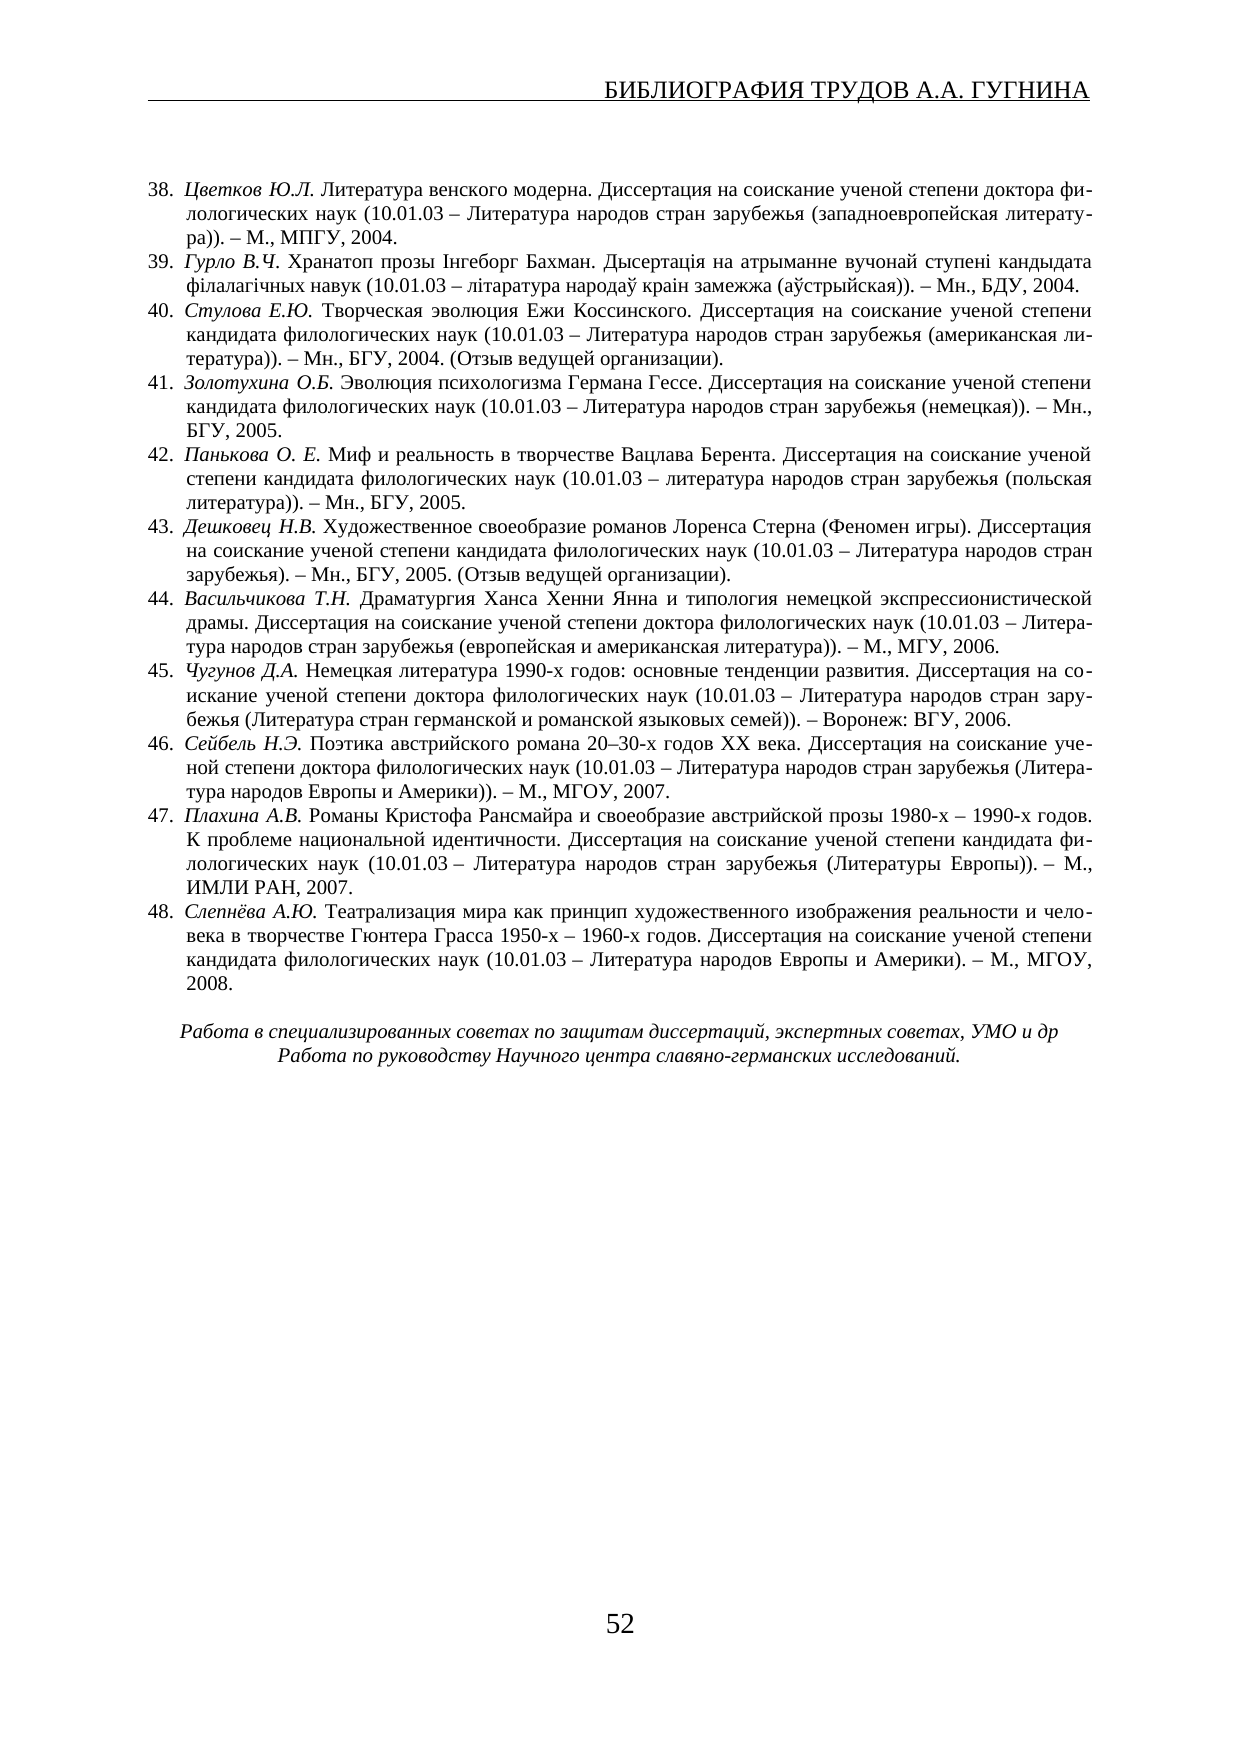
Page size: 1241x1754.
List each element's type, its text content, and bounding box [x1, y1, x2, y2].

text Работа в специализированных советах по защитам диссертаций, экспертных советах, УМО и др [148, 1019, 1092, 1043]
text 39. Гурло В.Ч. Хранатоп прозы Інгеборг Бахман. Дысертація на атрыманне вучонай ступені кандыдата філалагічных навук (10.01.03 – літаратура народаў краін замежжа (аўстрыйская)). – Мн., БДУ, 2004. [148, 249, 1092, 297]
text Работа по руководству Научного центра славяно-германских исследований. [148, 1043, 1092, 1067]
text 43. Дешковец Н.В. Художественное своеобразие романов Лоренса Стерна (Феномен игры). Диссертация на соискание ученой степени кандидата филологических наук (10.01.03 – Литература народов стран зарубежья). – Мн., БГУ, 2005. (Отзыв ведущей организации). [148, 514, 1092, 586]
text 40. Стулова Е.Ю. Творческая эволюция Ежи Коссинского. Диссертация на соискание ученой степени кандидата филологических наук (10.01.03 – Литература народов стран зарубежья (американская ли­тература)). – Мн., БГУ, 2004. (Отзыв ведущей организации). [148, 297, 1092, 370]
text 44. Васильчикова Т.Н. Драматургия Ханса Хенни Янна и типология немецкой экспрессионистической драмы. Диссертация на соискание ученой степени доктора филологических наук (10.01.03 – Литера­тура народов стран зарубежья (европейская и американская литература)). – М., МГУ, 2006. [148, 586, 1092, 658]
text 48. Слепнёва А.Ю. Театрализация мира как принцип художественного изображения реальности и чело­века в творчестве Гюнтера Грасса 1950-х – 1960-х годов. Диссертация на соискание ученой степени кандидата филологических наук (10.01.03 – Литература народов Европы и Америки). – М., МГОУ, 2008. [148, 899, 1092, 995]
text 41. Золотухина О.Б. Эволюция психологизма Германа Гессе. Диссертация на соискание ученой степени кандидата филологических наук (10.01.03 – Литература народов стран зарубежья (немецкая)). – Мн., БГУ, 2005. [148, 370, 1092, 442]
text 47. Плахина А.В. Романы Кристофа Рансмайра и своеобразие австрийской прозы 1980-х – 1990-х годов. К проблеме национальной идентичности. Диссертация на соискание ученой степени кандидата фи­лологических наук (10.01.03 – Литература народов стран зарубежья (Литературы Европы)). – М., ИМЛИ РАН, 2007. [148, 803, 1092, 899]
text 42. Панькова О. Е. Миф и реальность в творчестве Вацлава Берента. Диссертация на соискание ученой степени кандидата филологических наук (10.01.03 – литература народов стран зарубежья (польская литература)). – Мн., БГУ, 2005. [148, 442, 1092, 514]
text 38. Цветков Ю.Л. Литература венского модерна. Диссертация на соискание ученой степени доктора фи­лологических наук (10.01.03 – Литература народов стран зарубежья (западноевропейская литерату­ра)). – М., МПГУ, 2004. [148, 177, 1092, 249]
text 45. Чугунов Д.А. Немецкая литература 1990-х годов: основные тенденции развития. Диссертация на со­искание ученой степени доктора филологических наук (10.01.03 – Литература народов стран зару­бежья (Литература стран германской и романской языковых семей)). – Воронеж: ВГУ, 2006. [148, 658, 1092, 731]
text 46. Сейбель Н.Э. Поэтика австрийского романа 20–30-х годов ХХ века. Диссертация на соискание уче­ной степени доктора филологических наук (10.01.03 – Литература народов стран зарубежья (Литера­тура народов Европы и Америки)). – М., МГОУ, 2007. [148, 731, 1092, 803]
